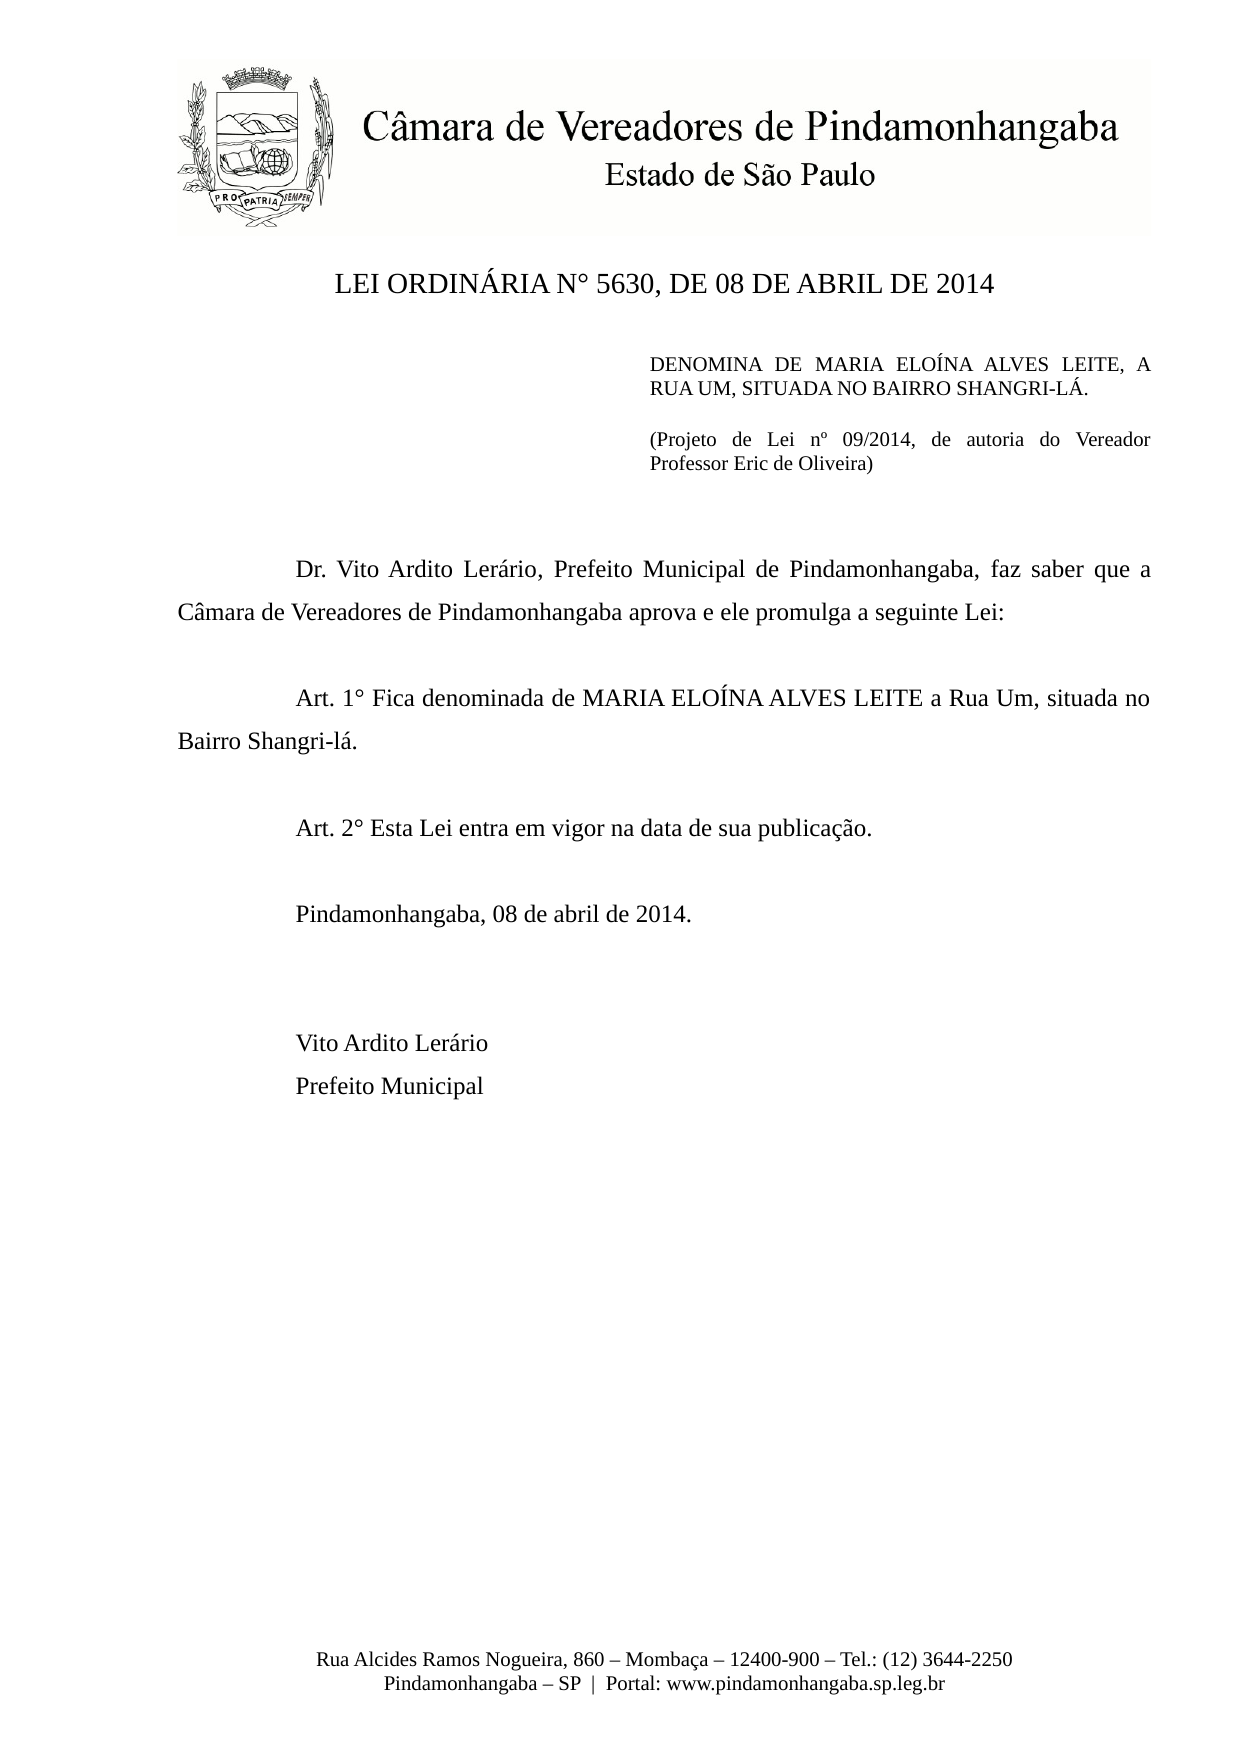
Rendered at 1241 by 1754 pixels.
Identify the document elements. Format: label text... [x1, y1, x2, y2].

text Pindamonhangaba, 08 de abril de 2014. [177, 899, 1152, 928]
picture [177, 59, 1152, 236]
text Art. 2° Esta Lei entra em vigor na data de sua publicação. [177, 813, 1152, 841]
text Dr. Vito Ardito Lerário, Prefeito Municipal de Pindamonhangaba, faz saber que a Câmara de Vereadores de Pindamonhangaba aprova e ele promulga a seguinte Lei: [177, 554, 1152, 626]
text Art. 1° Fica denominada de MARIA ELOÍNA ALVES LEITE a Rua Um, situada no Bairro Shangri-lá. [177, 683, 1152, 755]
text DENOMINA DE MARIA ELOÍNA ALVES LEITE, A RUA UM, SITUADA NO BAIRRO SHANGRI-LÁ. [649, 352, 1152, 400]
text Prefeito Municipal [177, 1071, 1152, 1100]
text (Projeto de Lei nº 09/2014, de autoria do Vereador Professor Eric de Oliveira) [649, 427, 1152, 475]
text LEI ORDINÁRIA N° 5630, de 08 de abril de 2014 [177, 266, 1152, 299]
text Vito Ardito Lerário [177, 1028, 1152, 1057]
